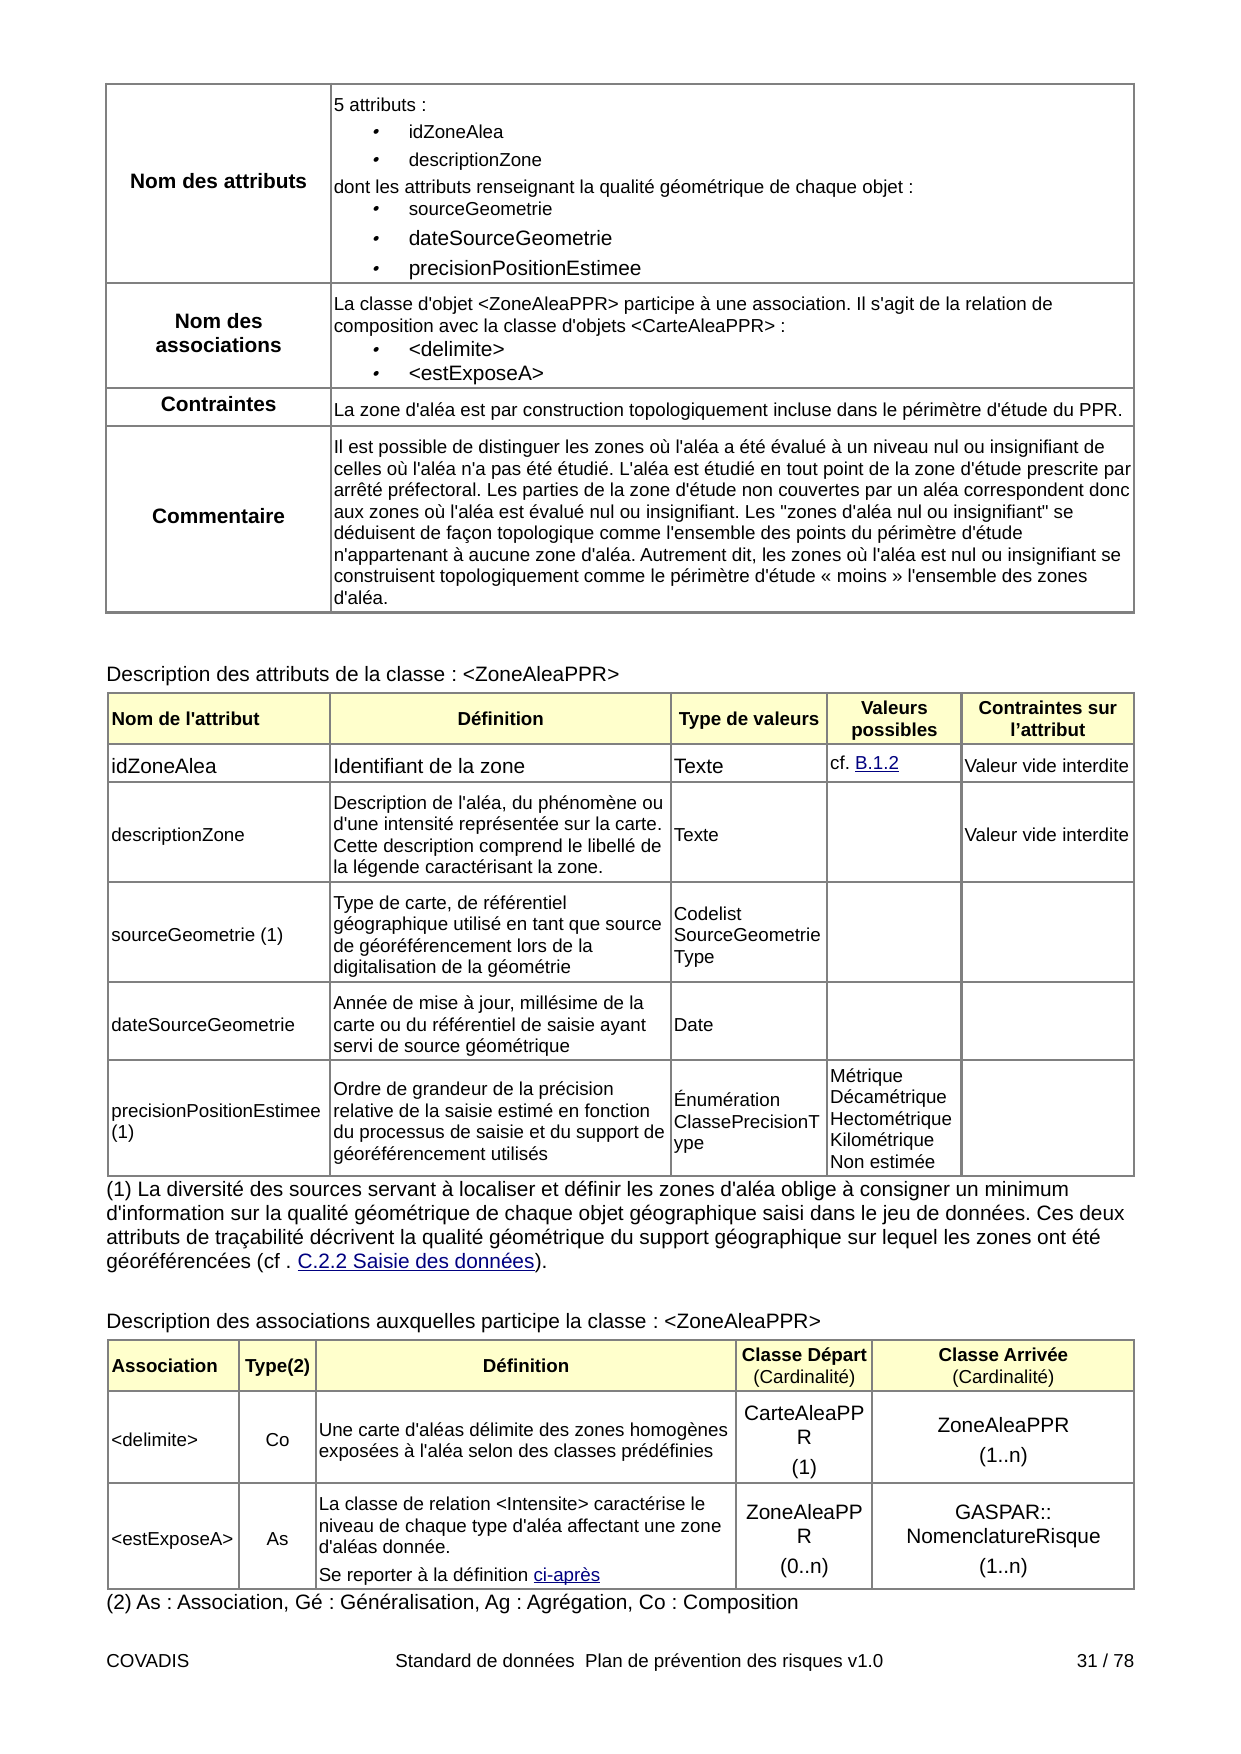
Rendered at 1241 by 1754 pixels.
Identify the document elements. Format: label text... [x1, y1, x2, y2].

table_cell CarteAleaPPR (1) [737, 1392, 871, 1482]
table_cell Il est possible de distinguer les zones où l'aléa a été évalué à un niveau nul ou insignifiant de celles où l'aléa n'a pas été étudié. L'aléa est étudié en tout point de la zone d'étude prescrite par arrêté préfectoral. Les parties de la zone d'étude non couvertes par un aléa correspondent donc aux zones où l'aléa est évalué nul ou insignifiant. Les "zones d'aléa nul ou insignifiant" se déduisent de façon topologique comme l'ensemble des points du périmètre d'étude n'appartenant à aucune zone d'aléa. Autrement dit, les zones où l'aléa est nul ou insignifiant se construisent topologiquement comme le périmètre d'étude « moins » l'ensemble des zones d'aléa. [332, 427, 1133, 611]
text Description des attributs de la classe : <ZoneAleaPPR> [106, 661, 1134, 685]
table_header Type(2) [240, 1341, 315, 1390]
table_cell <estExposeA> [109, 1484, 238, 1588]
table_header Contraintes sur l’attribut [963, 694, 1133, 743]
table_cell La classe de relation <Intensite> caractérise le niveau de chaque type d'aléa affectant une zone d'aléas donnée. Se reporter à la définition ci-après [317, 1484, 735, 1588]
table_cell ZoneAleaPPR (0..n) [737, 1484, 871, 1588]
table_header Classe Départ (Cardinalité) [737, 1341, 871, 1390]
table_cell [963, 1061, 1133, 1175]
table_header Classe Arrivée (Cardinalité) [873, 1341, 1133, 1390]
table_header Association [109, 1341, 238, 1390]
table_cell Texte [672, 745, 826, 781]
table_cell Année de mise à jour, millésime de la carte ou du référentiel de saisie ayant servi de source géométrique [331, 983, 670, 1059]
text (1) La diversité des sources servant à localiser et définir les zones d'aléa oblige à consigner un minimum d'information sur la qualité géométrique de chaque objet géographique saisi dans le jeu de données. Ces deux attributs de traçabilité décrivent la qualité géométrique du support géographique sur lequel les zones ont été géoréférencées (cf . C.2.2 Saisie des données). [106, 1177, 1134, 1273]
table_cell Énumération ClassePrecisionType [672, 1061, 826, 1175]
table_cell Valeur vide interdite [963, 745, 1133, 781]
table_cell Date [672, 983, 826, 1059]
table_cell Description de l'aléa, du phénomène ou d'une intensité représentée sur la carte. Cette description comprend le libellé de la légende caractérisant la zone. [331, 783, 670, 881]
text (2) As : Association, Gé : Généralisation, Ag : Agrégation, Co : Composition [106, 1590, 1134, 1614]
table_cell As [240, 1484, 315, 1588]
table_cell descriptionZone [109, 783, 329, 881]
table_cell Valeur vide interdite [963, 783, 1133, 881]
table_cell La classe d'objet <ZoneAleaPPR> participe à une association. Il s'agit de la relation de composition avec la classe d'objets <CarteAleaPPR> : <delimite> <estExposeA> [332, 284, 1133, 387]
table_cell Métrique Décamétrique Hectométrique Kilométrique Non estimée [828, 1061, 960, 1175]
table_header Définition [331, 694, 670, 743]
table_cell La zone d'aléa est par construction topologiquement incluse dans le périmètre d'étude du PPR. [332, 389, 1133, 425]
table_cell sourceGeometrie (1) [109, 883, 329, 981]
table_cell [828, 983, 960, 1059]
table_cell dateSourceGeometrie [109, 983, 329, 1059]
table_header Nom de l'attribut [109, 694, 329, 743]
table_header Valeurs possibles [828, 694, 960, 743]
table_cell precisionPositionEstimee (1) [109, 1061, 329, 1175]
table_cell Nom des attributs [107, 85, 330, 282]
table_cell Nom des associations [107, 284, 330, 387]
table_cell 5 attributs : idZoneAlea descriptionZone dont les attributs renseignant la qualité géométrique de chaque objet : sourceGeometrie dateSourceGeometrie precisionPositionEstimee [332, 85, 1133, 282]
table_cell Codelist SourceGeometrieType [672, 883, 826, 981]
table_cell cf. B.1.2 [828, 745, 960, 781]
table_header Type de valeurs [672, 694, 826, 743]
table_cell Ordre de grandeur de la précision relative de la saisie estimé en fonction du processus de saisie et du support de géoréférencement utilisés [331, 1061, 670, 1175]
table_cell ZoneAleaPPR (1..n) [873, 1392, 1133, 1482]
table_cell Contraintes [107, 389, 330, 425]
table_header Définition [317, 1341, 735, 1390]
table_cell Type de carte, de référentiel géographique utilisé en tant que source de géoréférencement lors de la digitalisation de la géométrie [331, 883, 670, 981]
table_cell idZoneAlea [109, 745, 329, 781]
table_cell Commentaire [107, 427, 330, 611]
table_cell [963, 883, 1133, 981]
table_cell GASPAR:: NomenclatureRisque (1..n) [873, 1484, 1133, 1588]
text Description des associations auxquelles participe la classe : <ZoneAleaPPR> [106, 1309, 1134, 1333]
table_cell [963, 983, 1133, 1059]
table_cell Une carte d'aléas délimite des zones homogènes exposées à l'aléa selon des classes prédéfinies [317, 1392, 735, 1482]
table_cell Co [240, 1392, 315, 1482]
table_cell [828, 783, 960, 881]
table_cell Identifiant de la zone [331, 745, 670, 781]
table_cell <delimite> [109, 1392, 238, 1482]
table_cell Texte [672, 783, 826, 881]
table_cell [828, 883, 960, 981]
